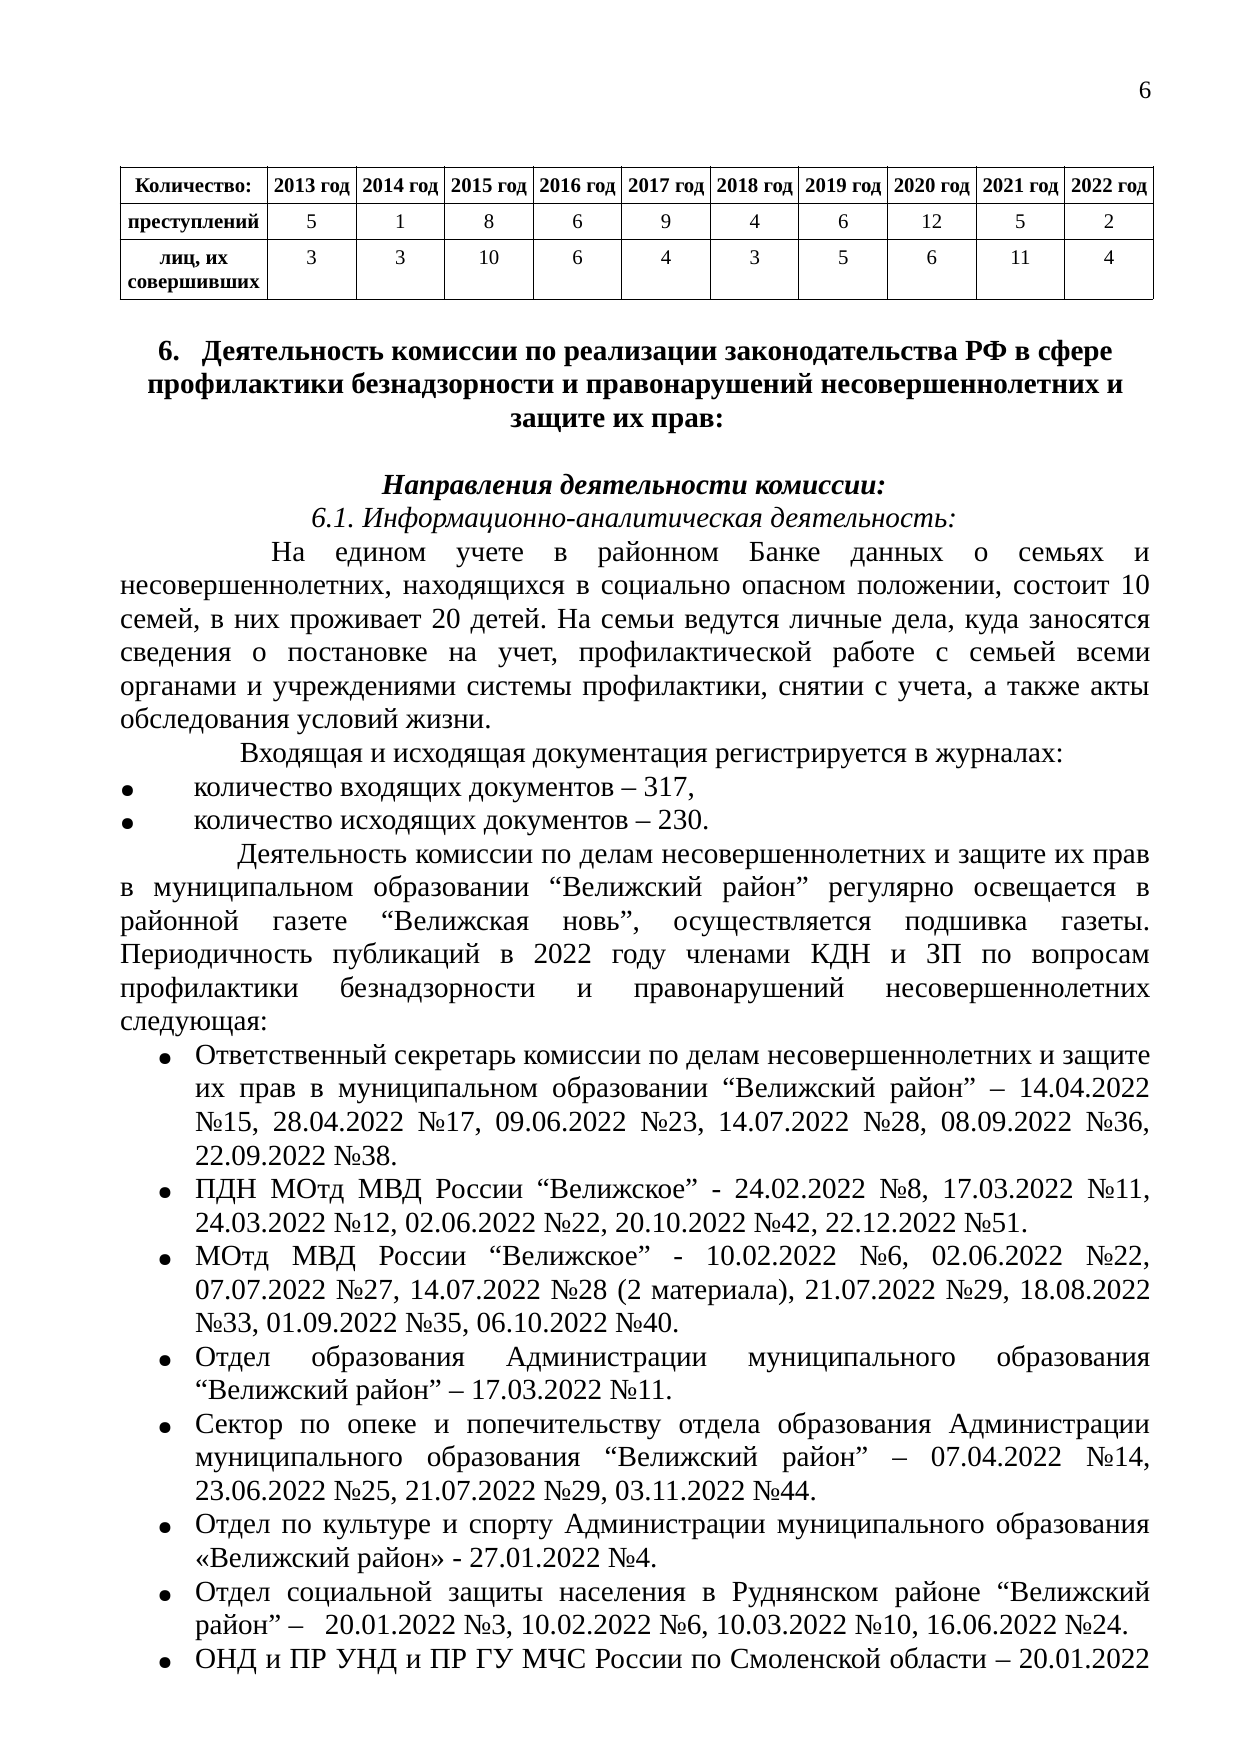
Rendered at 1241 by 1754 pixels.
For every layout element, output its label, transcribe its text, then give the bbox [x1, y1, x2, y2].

table_cell 8 [445, 204, 533, 238]
table_cell лиц, их совершивших [121, 240, 267, 299]
table_header 2013 год [268, 168, 356, 202]
list Сектор по опеке и попечительству отдела образования Администрации муниципального образования “Велижский район” – 07.04.2022 №14, 23.06.2022 №25, 21.07.2022 №29, 03.11.2022 №44. [157, 1406, 1151, 1507]
list количество исходящих документов – 230. [120, 802, 1151, 836]
table_cell 6 [888, 240, 976, 299]
table_cell 5 [977, 204, 1064, 238]
table_cell 6 [534, 240, 621, 299]
list ОНД и ПР УНД и ПР ГУ МЧС России по Смоленской области – 20.01.2022 [157, 1641, 1151, 1674]
table_cell 12 [888, 204, 976, 238]
list Ответственный секретарь комиссии по делам несовершеннолетних и защите их прав в муниципальном образовании “Велижский район” – 14.04.2022 №15, 28.04.2022 №17, 09.06.2022 №23, 14.07.2022 №28, 08.09.2022 №36, 22.09.2022 №38. [157, 1037, 1151, 1171]
table_cell 5 [799, 240, 887, 299]
table_header 2018 год [711, 168, 798, 202]
text Входящая и исходящая документация регистрируется в журналах: [120, 735, 1151, 769]
table_header 2019 год [799, 168, 887, 202]
table_header 2021 год [977, 168, 1064, 202]
list Отдел по культуре и спорту Администрации муниципального образования «Велижский район» - 27.01.2022 №4. [157, 1507, 1151, 1574]
table_cell 3 [268, 240, 356, 299]
table_cell 9 [622, 204, 710, 238]
table_header Количество: [121, 168, 267, 202]
table_header 2022 год [1065, 168, 1153, 202]
table_header 2015 год [445, 168, 533, 202]
table_cell 5 [268, 204, 356, 238]
table_cell 6 [534, 204, 621, 238]
text На едином учете в районном Банке данных о семьях и несовершеннолетних, находящихся в социально опасном положении, состоит 10 семей, в них проживает 20 детей. На семьи ведутся личные дела, куда заносятся сведения о постановке на учет, профилактической работе с семьей всеми органами и учреждениями системы профилактики, снятии с учета, а также акты обследования условий жизни. [120, 534, 1151, 735]
text Деятельность комиссии по делам несовершеннолетних и защите их прав в муниципальном образовании “Велижский район” регулярно освещается в районной газете “Велижская новь”, осуществляется подшивка газеты. Периодичность публикаций в 2022 году членами КДН и ЗП по вопросам профилактики безнадзорности и правонарушений несовершеннолетних следующая: [120, 836, 1151, 1037]
table_cell 4 [622, 240, 710, 299]
list Отдел социальной защиты населения в Руднянском районе “Велижский район” – 20.01.2022 №3, 10.02.2022 №6, 10.03.2022 №10, 16.06.2022 №24. [157, 1574, 1151, 1641]
table_header 2017 год [622, 168, 710, 202]
list Отдел образования Администрации муниципального образования “Велижский район” – 17.03.2022 №11. [157, 1339, 1151, 1406]
table_cell 4 [711, 204, 798, 238]
table_cell 1 [357, 204, 444, 238]
list МОтд МВД России “Велижское” - 10.02.2022 №6, 02.06.2022 №22, 07.07.2022 №27, 14.07.2022 №28 (2 материала), 21.07.2022 №29, 18.08.2022 №33, 01.09.2022 №35, 06.10.2022 №40. [157, 1238, 1151, 1339]
table_cell 4 [1065, 240, 1153, 299]
text 6.1. Информационно-аналитическая деятельность: [118, 500, 1151, 534]
table_header 2016 год [534, 168, 621, 202]
table_cell 3 [357, 240, 444, 299]
text 6. Деятельность комиссии по реализации законодательства РФ в сфере профилактики безнадзорности и правонарушений несовершеннолетних и защите их прав: [120, 333, 1151, 433]
table_header 2014 год [357, 168, 444, 202]
table_cell преступлений [121, 204, 267, 238]
table_cell 11 [977, 240, 1064, 299]
list ПДН МОтд МВД России “Велижское” - 24.02.2022 №8, 17.03.2022 №11, 24.03.2022 №12, 02.06.2022 №22, 20.10.2022 №42, 22.12.2022 №51. [157, 1171, 1151, 1238]
text Направления деятельности комиссии: [118, 467, 1151, 500]
table_cell 2 [1065, 204, 1153, 238]
table_cell 10 [445, 240, 533, 299]
table_cell 3 [711, 240, 798, 299]
list количество входящих документов – 317, [120, 769, 1151, 802]
table_cell 6 [799, 204, 887, 238]
table_header 2020 год [888, 168, 976, 202]
